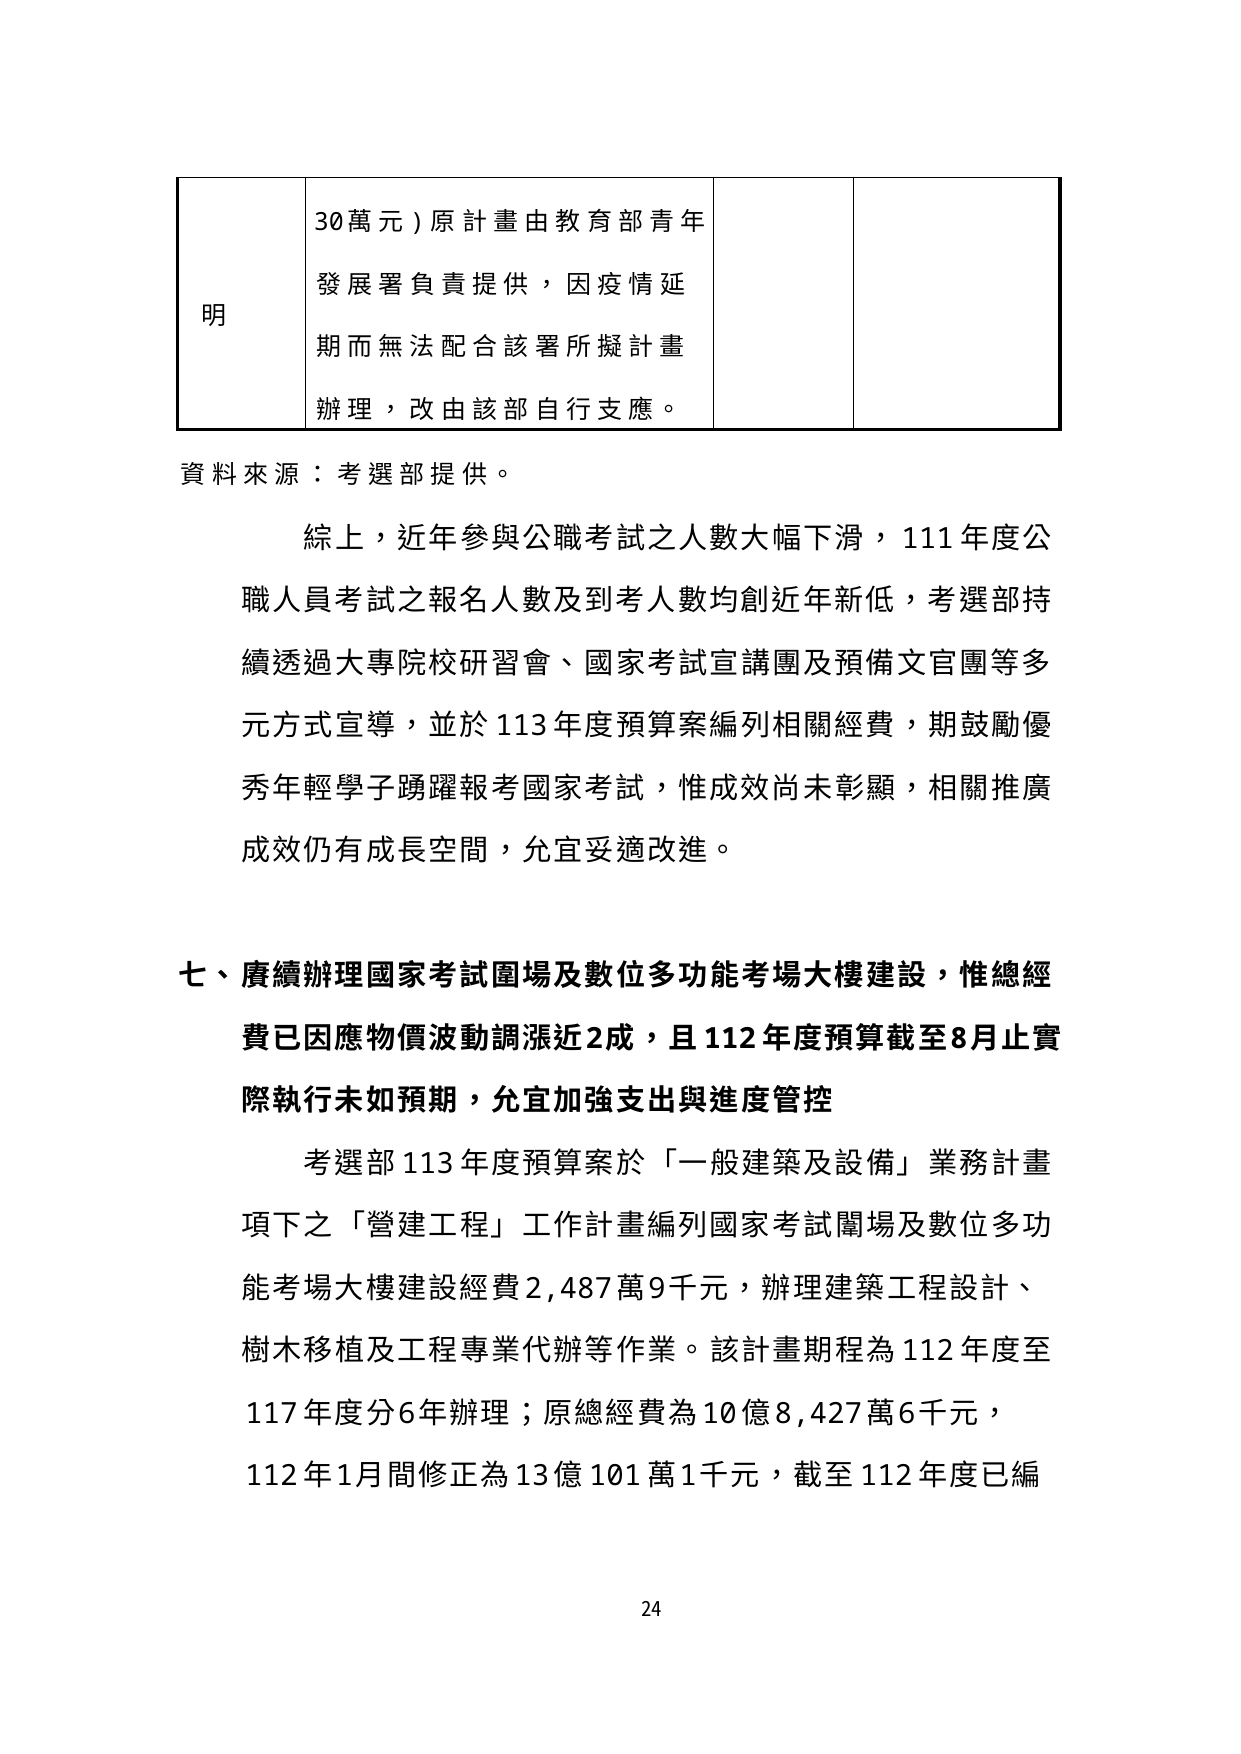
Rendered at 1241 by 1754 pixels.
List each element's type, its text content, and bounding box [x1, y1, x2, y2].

table_cell 30萬元)原計畫由教育部青年發展署負責提供，因疫情延期而無法配合該署所擬計畫辦理，改由該部自行支應。 [306, 178, 713, 428]
table_cell - [714, 178, 853, 428]
text 考選部113年度預算案於「一般建築及設備」業務計畫項下之「營建工程」工作計畫編列國家考試闈場及數位多功能考場大樓建設經費2,487萬9千元，辦理建築工程設計、樹木移植及工程專業代辦等作業。該計畫期程為112年度至117年度分6年辦理；原總經費為10億8,427萬6千元，112年1月間修正為13億101萬1千元，截至112年度已編 [236, 1119, 1063, 1494]
table_cell - [854, 178, 1058, 428]
table_cell 明 [179, 178, 305, 428]
text 七、賡續辦理國家考試圍場及數位多功能考場大樓建設，惟總經費已因應物價波動調漲近2成，且112年度預算截至8月止實際執行未如預期，允宜加強支出與進度管控 [177, 931, 1063, 1119]
text 綜上，近年參與公職考試之人數大幅下滑，111年度公職人員考試之報名人數及到考人數均創近年新低，考選部持續透過大專院校研習會、國家考試宣講團及預備文官團等多元方式宣導，並於113年度預算案編列相關經費，期鼓勵優秀年輕學子踴躍報考國家考試，惟成效尚未彰顯，相關推廣成效仍有成長空間，允宜妥適改進。 [236, 494, 1063, 869]
text 資料來源：考選部提供。 [177, 431, 1063, 494]
